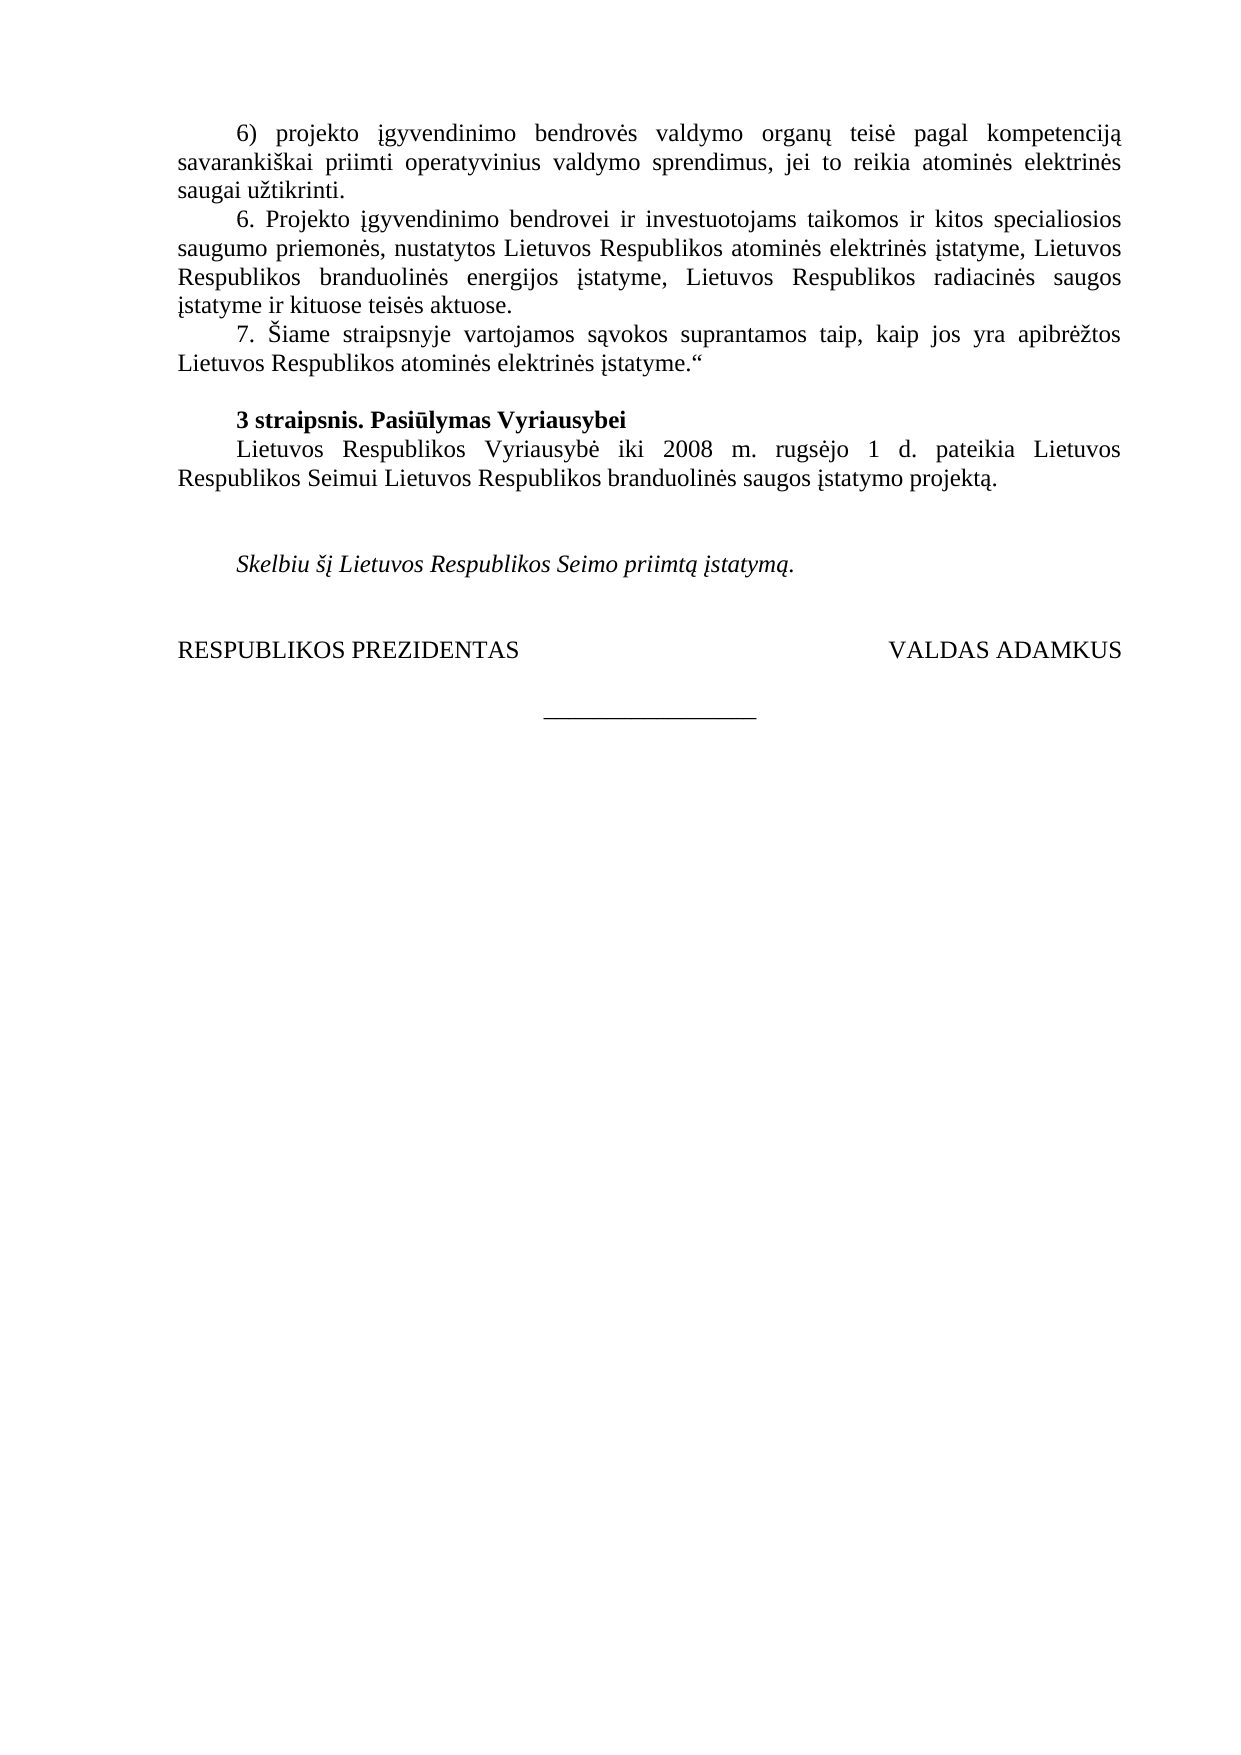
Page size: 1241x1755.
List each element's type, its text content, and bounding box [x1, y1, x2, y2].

text 7. Šiame straipsnyje vartojamos sąvokos suprantamos taip, kaip jos yra apibrėžtos Lietuvos Respublikos atominės elektrinės įstatyme.“ [177, 319, 1122, 377]
text Skelbiu šį Lietuvos Respublikos Seimo priimtą įstatymą. [177, 549, 1122, 578]
text 6) projekto įgyvendinimo bendrovės valdymo organų teisė pagal kompetenciją savarankiškai priimti operatyvinius valdymo sprendimus, jei to reikia atominės elektrinės saugai užtikrinti. [177, 118, 1122, 204]
text 6. Projekto įgyvendinimo bendrovei ir investuotojams taikomos ir kitos specialiosios saugumo priemonės, nustatytos Lietuvos Respublikos atominės elektrinės įstatyme, Lietuvos Respublikos branduolinės energijos įstatyme, Lietuvos Respublikos radiacinės saugos įstatyme ir kituose teisės aktuose. [177, 204, 1122, 319]
text Lietuvos Respublikos Vyriausybė iki 2008 m. rugsėjo 1 d. pateikia Lietuvos Respublikos Seimui Lietuvos Respublikos branduolinės saugos įstatymo projektą. [177, 434, 1122, 492]
text 3 straipsnis. Pasiūlymas Vyriausybei [177, 406, 1122, 434]
text RESPUBLIKOS PREZIDENTAS VALDAS ADAMKUS [177, 636, 1122, 664]
text _________________ [177, 693, 1122, 722]
